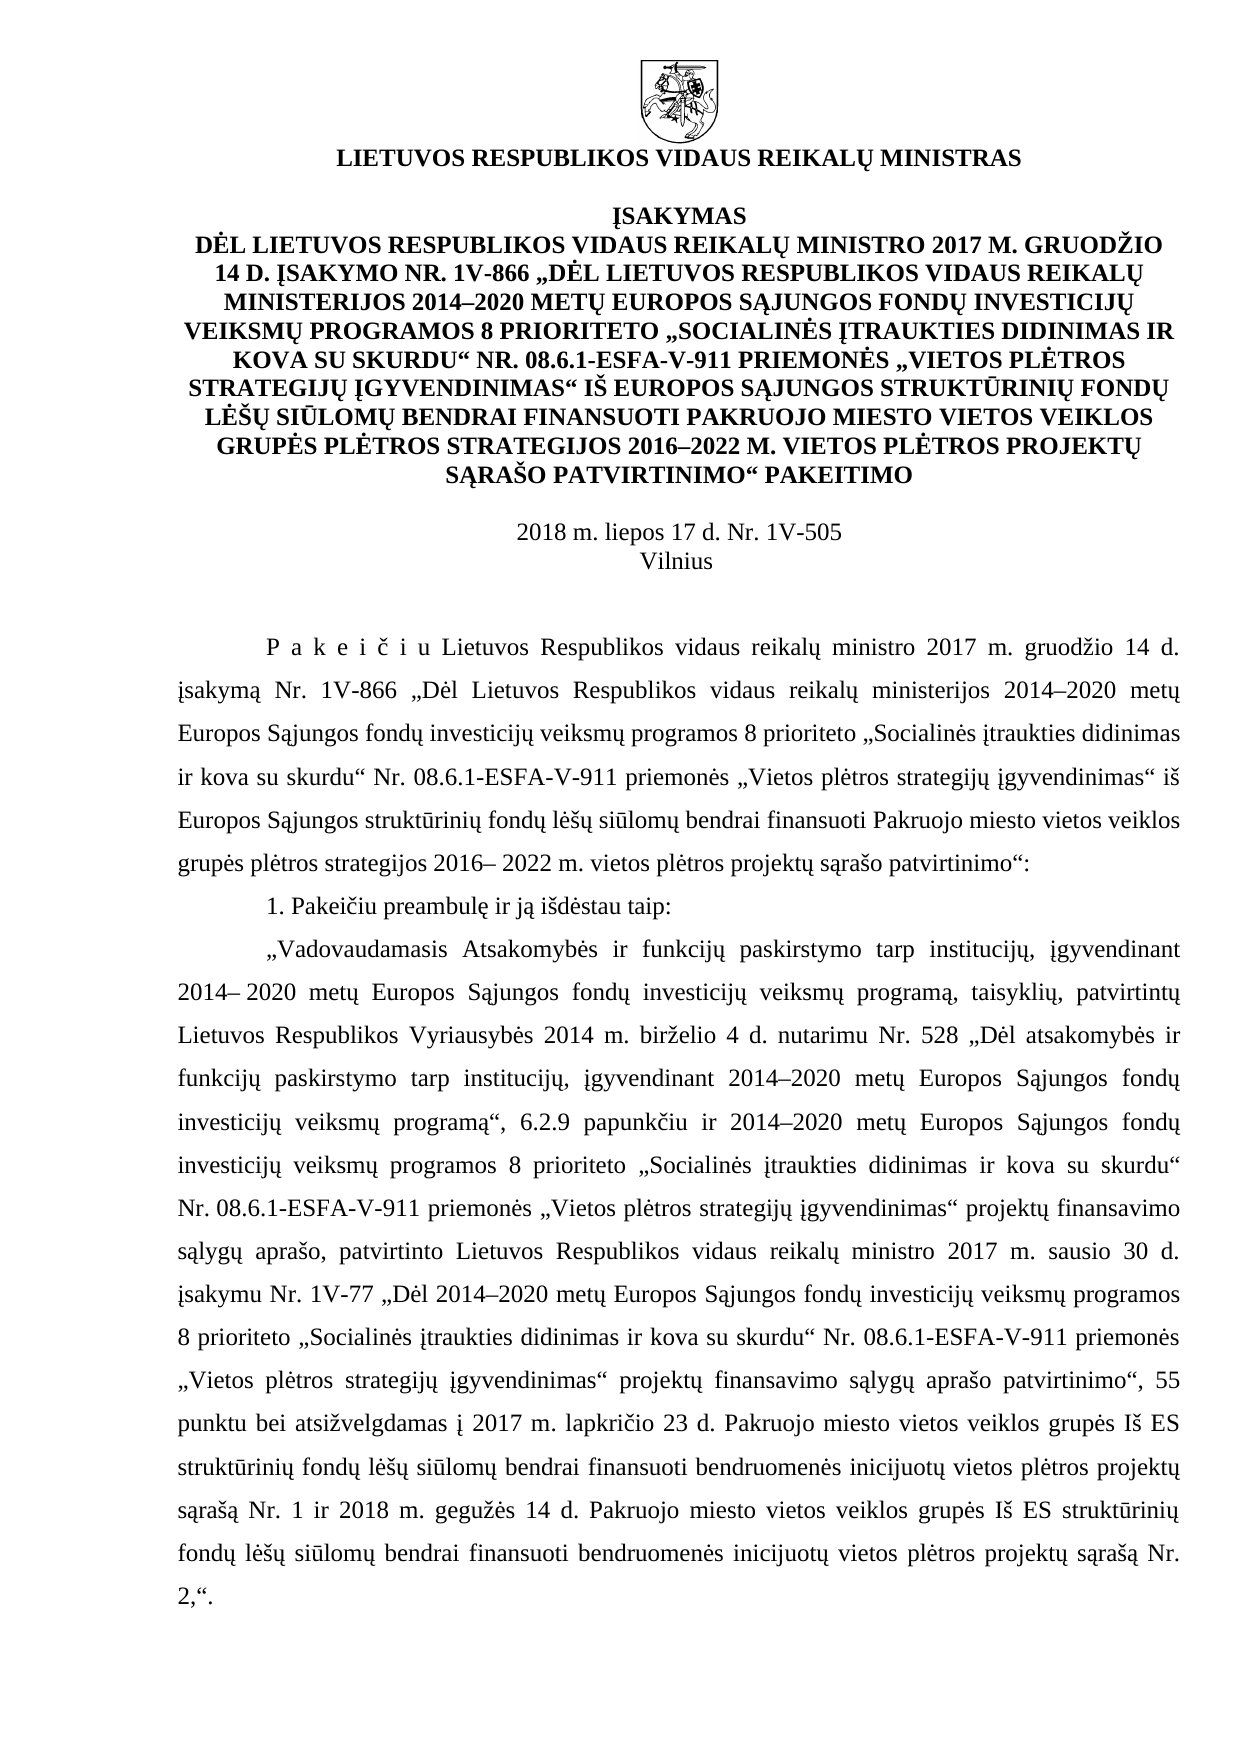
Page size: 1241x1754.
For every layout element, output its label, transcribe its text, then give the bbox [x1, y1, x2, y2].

text ĮSAKYMAS [177, 201, 1181, 230]
text 1. Pakeičiu preambulę ir ją išdėstau taip: [177, 891, 1181, 920]
text LIETUVOS RESPUBLIKOS VIDAUS REIKALŲ MINISTRAS [177, 143, 1181, 172]
text P a k e i č i u Lietuvos Respublikos vidaus reikalų ministro 2017 m. gruodžio 14 d. įsakymą Nr. 1V-866 „Dėl Lietuvos Respublikos vidaus reikalų ministerijos 2014–2020 metų Europos Sąjungos fondų investicijų veiksmų programos 8 prioriteto „Socialinės įtraukties didinimas ir kova su skurdu“ Nr. 08.6.1-ESFA-V-911 priemonės „Vietos plėtros strategijų įgyvendinimas“ iš Europos Sąjungos struktūrinių fondų lėšų siūlomų bendrai finansuoti Pakruojo miesto vietos veiklos grupės plėtros strategijos 2016– 2022 m. vietos plėtros projektų sąrašo patvirtinimo“: [177, 632, 1181, 877]
text Vilnius [177, 546, 1181, 575]
text 2018 m. liepos 17 d. Nr. 1V-505 [177, 517, 1181, 546]
text SĄRAŠO PATVIRTINIMO“ PAKEITIMO [177, 460, 1181, 488]
text „Vadovaudamasis Atsakomybės ir funkcijų paskirstymo tarp institucijų, įgyvendinant 2014– 2020 metų Europos Sąjungos fondų investicijų veiksmų programą, taisyklių, patvirtintų Lietuvos Respublikos Vyriausybės 2014 m. birželio 4 d. nutarimu Nr. 528 „Dėl atsakomybės ir funkcijų paskirstymo tarp institucijų, įgyvendinant 2014–2020 metų Europos Sąjungos fondų investicijų veiksmų programą“, 6.2.9 papunkčiu ir 2014–2020 metų Europos Sąjungos fondų investicijų veiksmų programos 8 prioriteto „Socialinės įtraukties didinimas ir kova su skurdu“ Nr. 08.6.1-ESFA-V-911 priemonės „Vietos plėtros strategijų įgyvendinimas“ projektų finansavimo sąlygų aprašo, patvirtinto Lietuvos Respublikos vidaus reikalų ministro 2017 m. sausio 30 d. įsakymu Nr. 1V-77 „Dėl 2014–2020 metų Europos Sąjungos fondų investicijų veiksmų programos 8 prioriteto „Socialinės įtraukties didinimas ir kova su skurdu“ Nr. 08.6.1-ESFA-V-911 priemonės „Vietos plėtros strategijų įgyvendinimas“ projektų finansavimo sąlygų aprašo patvirtinimo“, 55 punktu bei atsižvelgdamas į 2017 m. lapkričio 23 d. Pakruojo miesto vietos veiklos grupės Iš ES struktūrinių fondų lėšų siūlomų bendrai finansuoti bendruomenės inicijuotų vietos plėtros projektų sąrašą Nr. 1 ir 2018 m. gegužės 14 d. Pakruojo miesto vietos veiklos grupės Iš ES struktūrinių fondų lėšų siūlomų bendrai finansuoti bendruomenės inicijuotų vietos plėtros projektų sąrašą Nr. 2,“. [177, 934, 1181, 1610]
text DĖL LIETUVOS RESPUBLIKOS VIDAUS REIKALŲ MINISTRO 2017 M. GRUODŽIO 14 D. ĮSAKYMO NR. 1V-866 „DĖL LIETUVOS RESPUBLIKOS VIDAUS REIKALŲ MINISTERIJOS 2014–2020 METŲ EUROPOS SĄJUNGOS FONDŲ INVESTICIJŲ VEIKSMŲ PROGRAMOS 8 PRIORITETO „SOCIALINĖS ĮTRAUKTIES DIDINIMAS IR KOVA SU SKURDU“ NR. 08.6.1-ESFA-V-911 PRIEMONĖS „VIETOS PLĖTROS STRATEGIJŲ ĮGYVENDINIMAS“ IŠ EUROPOS SĄJUNGOS STRUKTŪRINIŲ FONDŲ LĖŠŲ SIŪLOMŲ BENDRAI FINANSUOTI PAKRUOJO MIESTO VIETOS VEIKLOS GRUPĖS PLĖTROS STRATEGIJOS 2016–2022 M. VIETOS PLĖTROS PROJEKTŲ [177, 230, 1181, 460]
